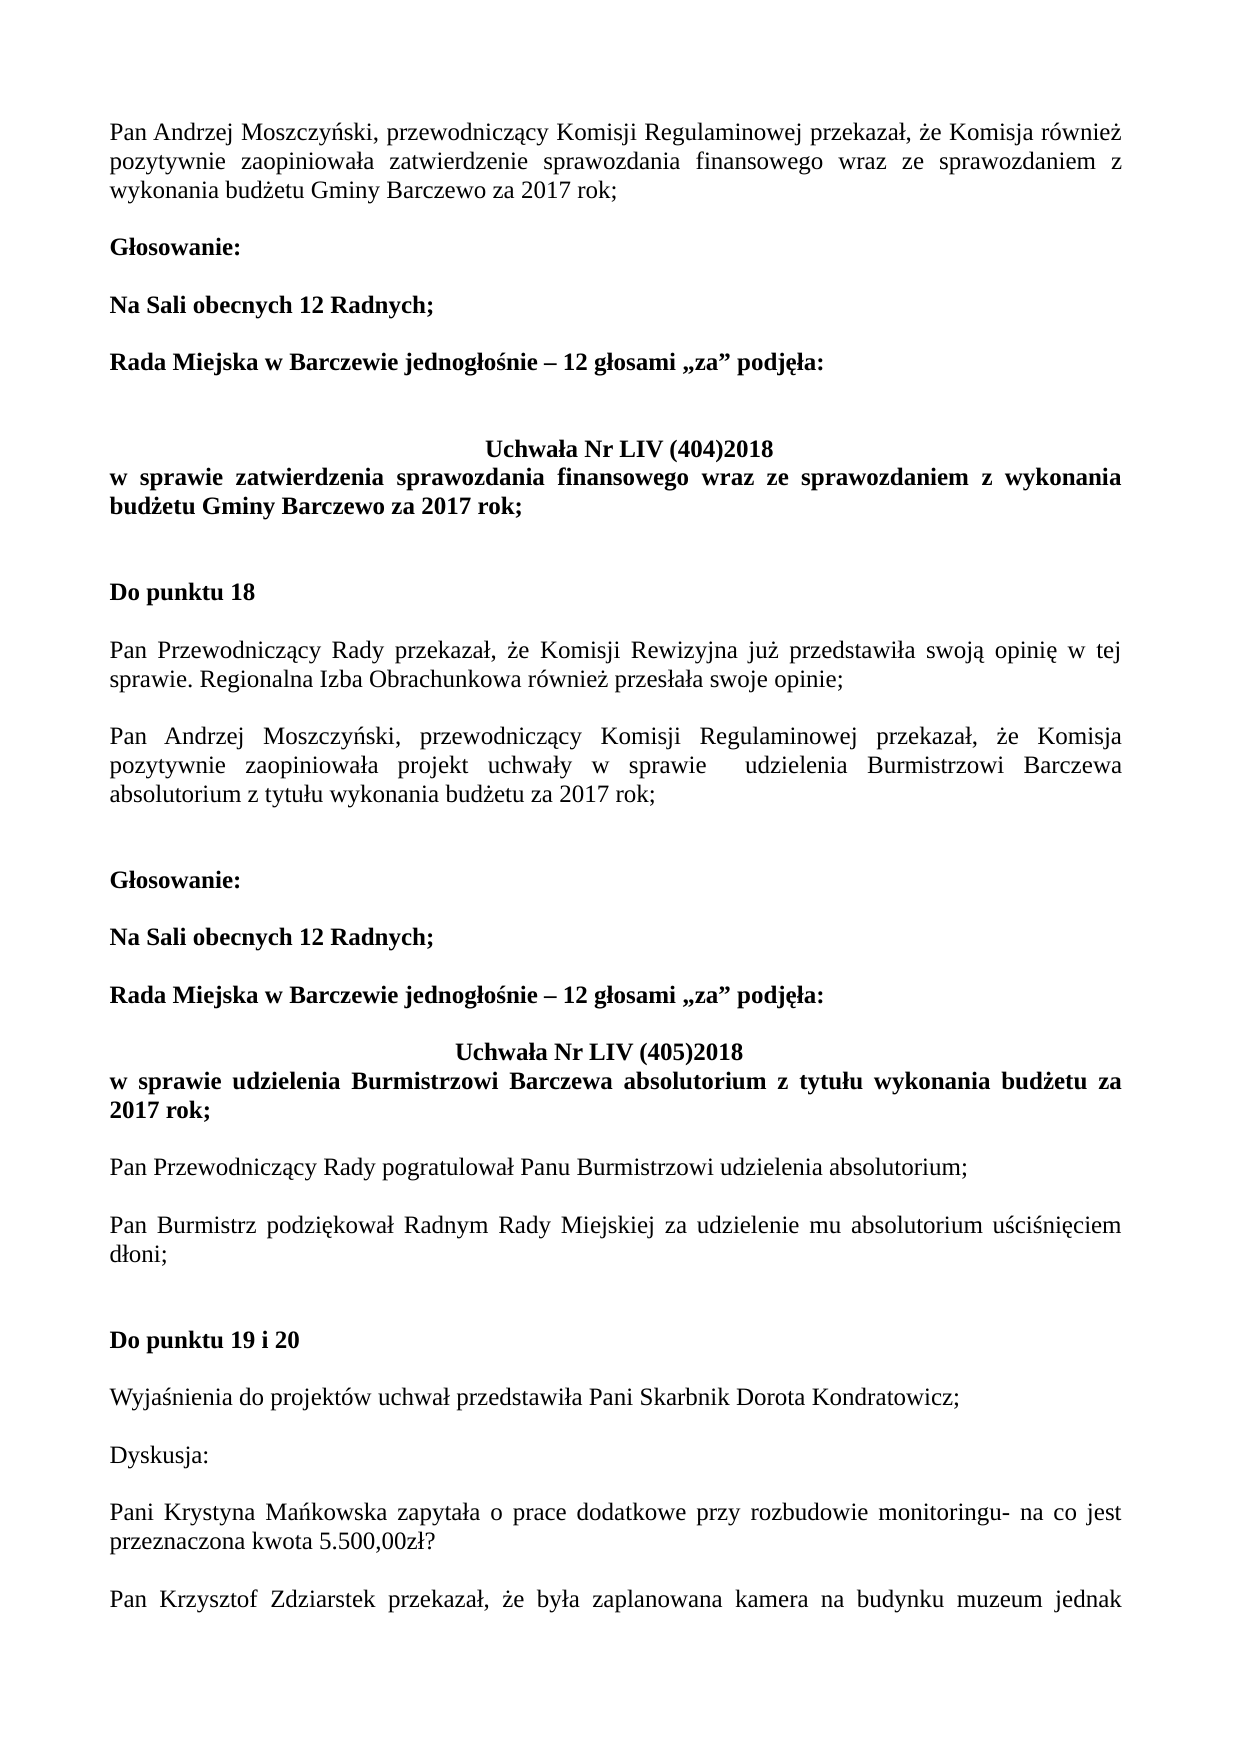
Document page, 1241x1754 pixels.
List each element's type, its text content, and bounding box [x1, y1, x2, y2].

text Pan Burmistrz podziękował Radnym Rady Miejskiej za udzielenie mu absolutorium uściśnięciem dłoni; [109, 1210, 1123, 1267]
text Uchwała Nr LIV (405)2018 [109, 1037, 1123, 1066]
text Głosowanie: [109, 865, 1123, 894]
text Na Sali obecnych 12 Radnych; [109, 922, 1123, 951]
text Głosowanie: [109, 232, 1123, 261]
text Na Sali obecnych 12 Radnych; [109, 290, 1123, 319]
text Wyjaśnienia do projektów uchwał przedstawiła Pani Skarbnik Dorota Kondratowicz; [109, 1382, 1123, 1411]
text Dyskusja: [109, 1440, 1123, 1469]
text Pan Andrzej Moszczyński, przewodniczący Komisji Regulaminowej przekazał, że Komisja pozytywnie zaopiniowała projekt uchwały w sprawie udzielenia Burmistrzowi Barczewa absolutorium z tytułu wykonania budżetu za 2017 rok; [109, 721, 1123, 807]
text Do punktu 19 i 20 [109, 1325, 1123, 1354]
text Pan Przewodniczący Rady pogratulował Panu Burmistrzowi udzielenia absolutorium; [109, 1152, 1123, 1181]
text Pan Krzysztof Zdziarstek przekazał, że była zaplanowana kamera na budynku muzeum jednak [109, 1584, 1123, 1612]
text Pani Krystyna Mańkowska zapytała o prace dodatkowe przy rozbudowie monitoringu- na co jest przeznaczona kwota 5.500,00zł? [109, 1497, 1123, 1555]
text Rada Miejska w Barczewie jednogłośnie – 12 głosami „za” podjęła: [109, 980, 1123, 1009]
text w sprawie udzielenia Burmistrzowi Barczewa absolutorium z tytułu wykonania budżetu za 2017 rok; [109, 1066, 1123, 1124]
text Pan Przewodniczący Rady przekazał, że Komisji Rewizyjna już przedstawiła swoją opinię w tej sprawie. Regionalna Izba Obrachunkowa również przesłała swoje opinie; [109, 635, 1123, 692]
text Uchwała Nr LIV (404)2018 [405, 434, 1123, 462]
text Pan Andrzej Moszczyński, przewodniczący Komisji Regulaminowej przekazał, że Komisja również pozytywnie zaopiniowała zatwierdzenie sprawozdania finansowego wraz ze sprawozdaniem z wykonania budżetu Gminy Barczewo za 2017 rok; [109, 117, 1123, 204]
text Rada Miejska w Barczewie jednogłośnie – 12 głosami „za” podjęła: [109, 347, 1123, 376]
text Do punktu 18 [109, 577, 1123, 606]
text w sprawie zatwierdzenia sprawozdania finansowego wraz ze sprawozdaniem z wykonania budżetu Gminy Barczewo za 2017 rok; [109, 462, 1123, 520]
